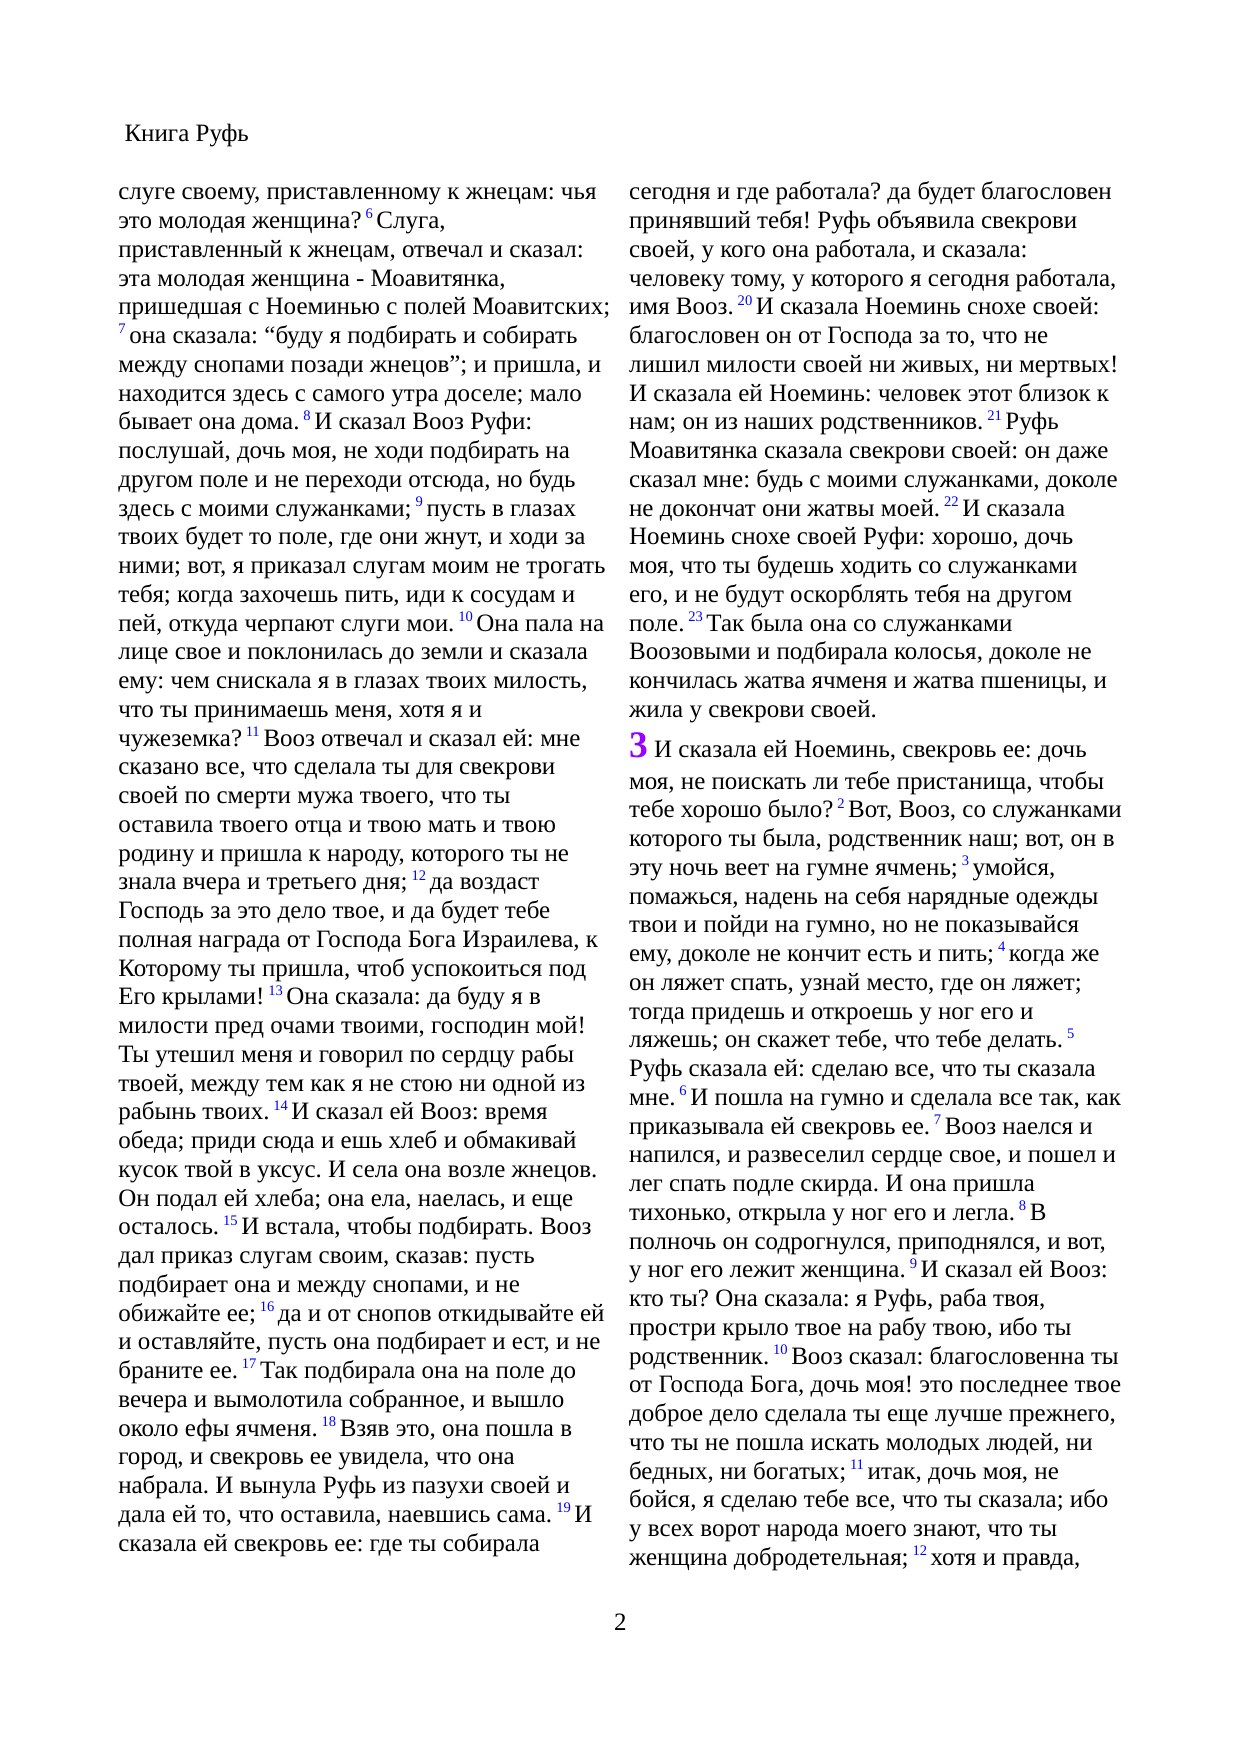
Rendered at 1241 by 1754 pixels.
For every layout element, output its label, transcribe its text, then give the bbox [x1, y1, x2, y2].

text сегодня и где работала? да будет благословен принявший тебя! Руфь объявила свекрови своей, у кого она работала, и сказала: человеку тому, у которого я сегодня работала, имя Вооз. 20 И сказала Ноеминь снохе своей: благословен он от Господа за то, что не лишил милости своей ни живых, ни мертвых! И сказала ей Ноеминь: человек этот близок к нам; он из наших родственников. 21 Руфь Моавитянка сказала свекрови своей: он даже сказал мне: будь с моими служанками, доколе не докончат они жатвы моей. 22 И сказала Ноеминь снохе своей Руфи: хорошо, дочь моя, что ты будешь ходить со служанками его, и не будут оскорблять тебя на другом поле. 23 Так была она со служанками Воозовыми и подбирала колосья, доколе не кончилась жатва ячменя и жатва пшеницы, и жила у свекрови своей. [629, 176, 1122, 723]
text 3 И сказала ей Ноеминь, свекровь ее: дочь моя, не поискать ли тебе пристанища, чтобы тебе хорошо было? 2 Вот, Вооз, со служанками которого ты была, родственник наш; вот, он в эту ночь веет на гумне ячмень; 3 умойся, помажься, надень на себя нарядные одежды твои и пойди на гумно, но не показывайся ему, доколе не кончит есть и пить; 4 когда же он ляжет спать, узнай место, где он ляжет; тогда придешь и откроешь у ног его и ляжешь; он скажет тебе, что тебе делать. 5 Руфь сказала ей: сделаю все, что ты сказала мне. 6 И пошла на гумно и сделала все так, как приказывала ей свекровь ее. 7 Вооз наелся и напился, и развеселил сердце свое, и пошел и лег спать подле скирда. И она пришла тихонько, открыла у ног его и легла. 8 В полночь он содрогнулся, приподнялся, и вот, у ног его лежит женщина. 9 И сказал ей Вооз: кто ты? Она сказала: я Руфь, раба твоя, простри крыло твое на рабу твою, ибо ты родственник. 10 Вооз сказал: благословенна ты от Господа Бога, дочь моя! это последнее твое доброе дело сделала ты еще лучше прежнего, что ты не пошла искать молодых людей, ни бедных, ни богатых; 11 итак, дочь моя, не бойся, я сделаю тебе все, что ты сказала; ибо у всех ворот народа моего знают, что ты женщина добродетельная; 12 хотя и правда, [629, 723, 1122, 1571]
text слуге своему, приставленному к жнецам: чья это молодая женщина? 6 Слуга, приставленный к жнецам, отвечал и сказал: эта молодая женщина - Моавитянка, пришедшая с Ноеминью с полей Моавитских; 7 она сказала: “буду я подбирать и собирать между снопами позади жнецов”; и пришла, и находится здесь с самого утра доселе; мало бывает она дома. 8 И сказал Вооз Руфи: послушай, дочь моя, не ходи подбирать на другом поле и не переходи отсюда, но будь здесь с моими служанками; 9 пусть в глазах твоих будет то поле, где они жнут, и ходи за ними; вот, я приказал слугам моим не трогать тебя; когда захочешь пить, иди к сосудам и пей, откуда черпают слуги мои. 10 Она пала на лице свое и поклонилась до земли и сказала ему: чем снискала я в глазах твоих милость, что ты принимаешь меня, хотя я и чужеземка? 11 Вооз отвечал и сказал ей: мне сказано все, что сделала ты для свекрови своей по смерти мужа твоего, что ты оставила твоего отца и твою мать и твою родину и пришла к народу, которого ты не знала вчера и третьего дня; 12 да воздаст Господь за это дело твое, и да будет тебе полная награда от Господа Бога Израилева, к Которому ты пришла, чтоб успокоиться под Его крылами! 13 Она сказала: да буду я в милости пред очами твоими, господин мой! Ты утешил меня и говорил по сердцу рабы твоей, между тем как я не стою ни одной из рабынь твоих. 14 И сказал ей Вооз: время обеда; приди сюда и ешь хлеб и обмакивай кусок твой в уксус. И села она возле жнецов. Он подал ей хлеба; она ела, наелась, и еще осталось. 15 И встала, чтобы подбирать. Вооз дал приказ слугам своим, сказав: пусть подбирает она и между снопами, и не обижайте ее; 16 да и от снопов откидывайте ей и оставляйте, пусть она подбирает и ест, и не браните ее. 17 Так подбирала она на поле до вечера и вымолотила собранное, и вышло около ефы ячменя. 18 Взяв это, она пошла в город, и свекровь ее увидела, что она набрала. И вынула Руфь из пазухи своей и дала ей то, что оставила, наевшись сама. 19 И сказала ей свекровь ее: где ты собирала [118, 176, 611, 1556]
